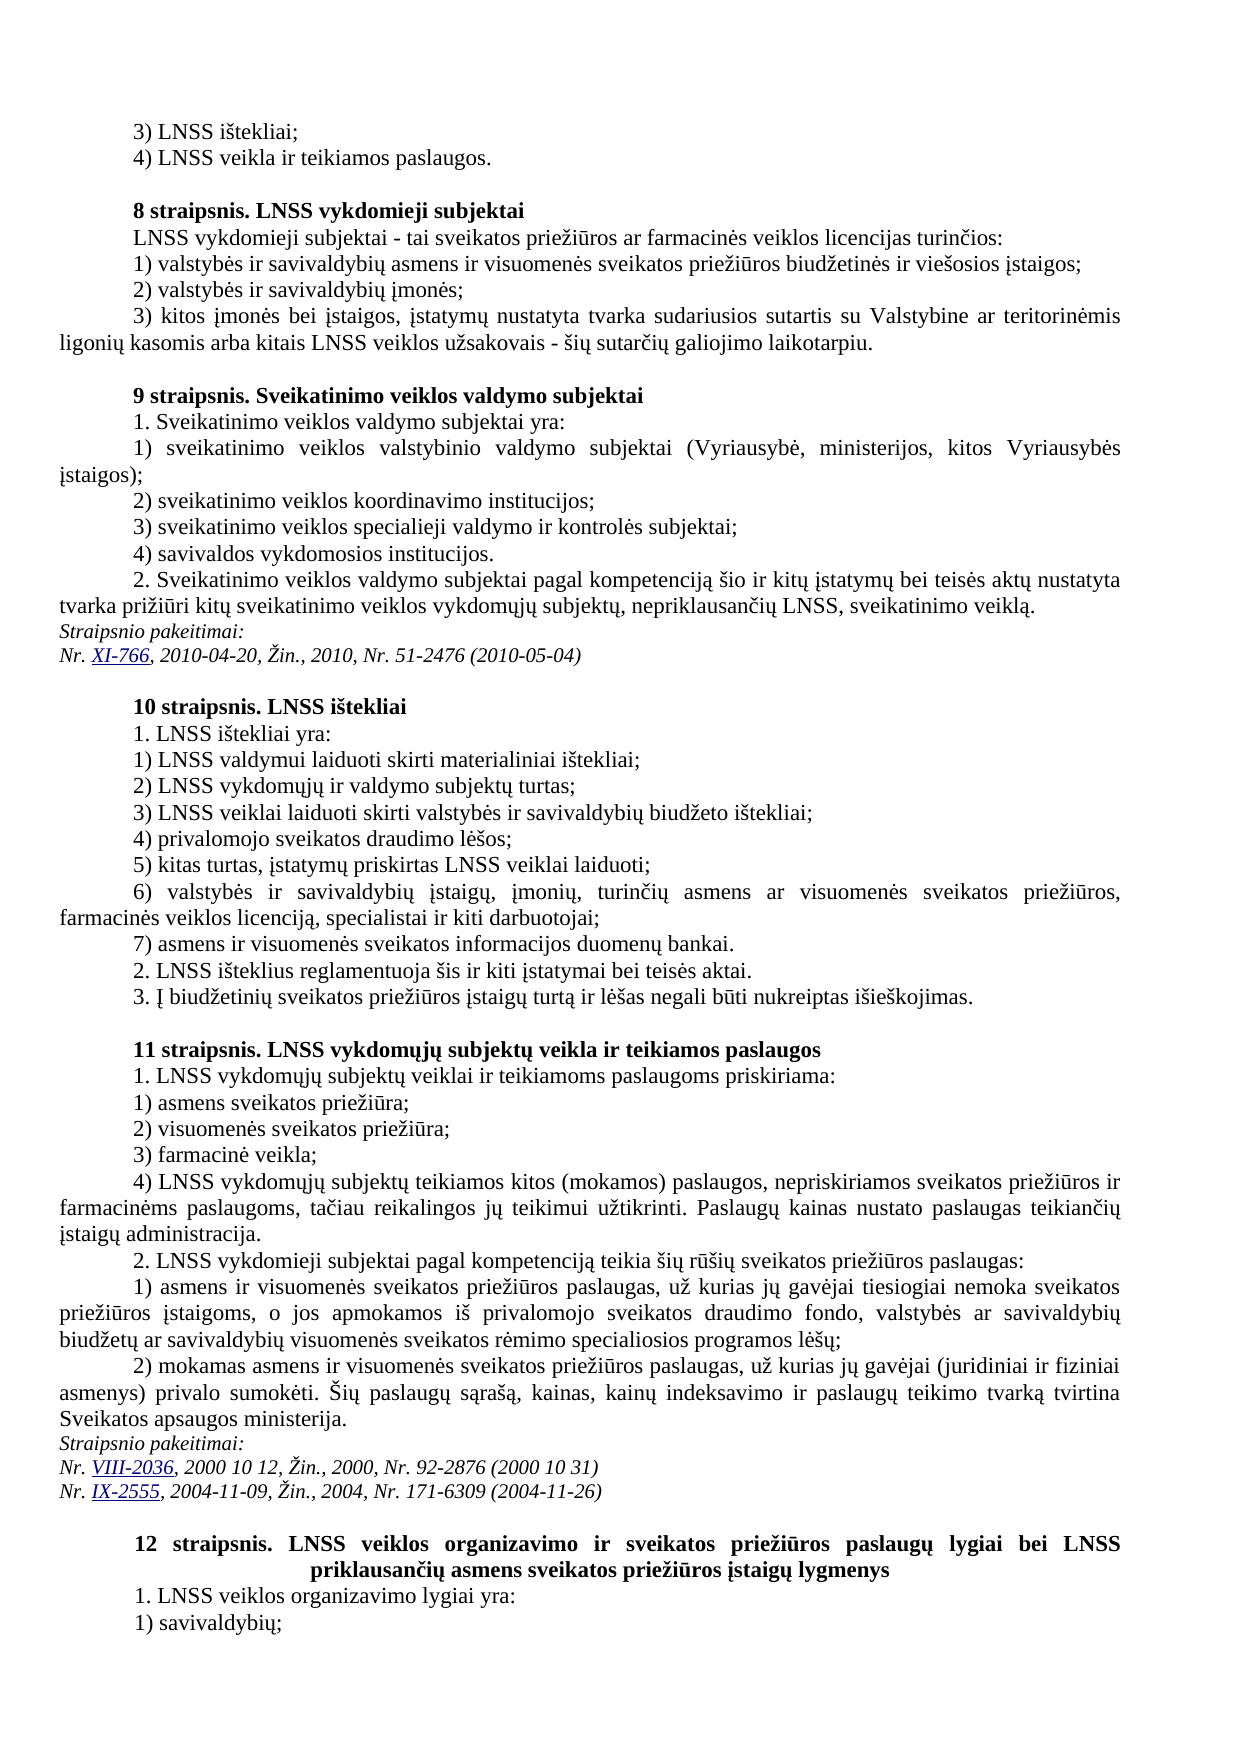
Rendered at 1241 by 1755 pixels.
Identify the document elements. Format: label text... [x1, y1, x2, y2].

text 3) farmacinė veikla; [59, 1141, 1122, 1168]
text 4) savivaldos vykdomosios institucijos. [59, 540, 1122, 566]
text 2) mokamas asmens ir visuomenės sveikatos priežiūros paslaugas, už kurias jų gavėjai (juridiniai ir fiziniai asmenys) privalo sumokėti. Šių paslaugų sąrašą, kainas, kainų indeksavimo ir paslaugų teikimo tvarką tvirtina Sveikatos apsaugos ministerija. [59, 1352, 1122, 1431]
text 5) kitas turtas, įstatymų priskirtas LNSS veiklai laiduoti; [59, 851, 1122, 878]
text 2) visuomenės sveikatos priežiūra; [59, 1115, 1122, 1141]
text Nr. VIII-2036, 2000 10 12, Žin., 2000, Nr. 92-2876 (2000 10 31) [59, 1455, 1122, 1479]
text 1) valstybės ir savivaldybių asmens ir visuomenės sveikatos priežiūros biudžetinės ir viešosios įstaigos; [59, 250, 1122, 276]
text 3) LNSS veiklai laiduoti skirti valstybės ir savivaldybių biudžeto ištekliai; [59, 799, 1122, 825]
text 1) savivaldybių; [59, 1609, 1122, 1635]
text 3) LNSS ištekliai; [59, 118, 1122, 144]
text 3) sveikatinimo veiklos specialieji valdymo ir kontrolės subjektai; [59, 513, 1122, 540]
text 2) valstybės ir savivaldybių įmonės; [59, 276, 1122, 303]
text 1) sveikatinimo veiklos valstybinio valdymo subjektai (Vyriausybė, ministerijos, kitos Vyriausybės įstaigos); [59, 434, 1122, 487]
text 2) LNSS vykdomųjų ir valdymo subjektų turtas; [59, 772, 1122, 799]
text 12 straipsnis. LNSS veiklos organizavimo ir sveikatos priežiūros paslaugų lygiai bei LNSS priklausančių asmens sveikatos priežiūros įstaigų lygmenys [134, 1530, 1122, 1582]
text 4) LNSS vykdomųjų subjektų teikiamos kitos (mokamos) paslaugos, nepriskiriamos sveikatos priežiūros ir farmacinėms paslaugoms, tačiau reikalingos jų teikimui užtikrinti. Paslaugų kainas nustato paslaugas teikiančių įstaigų administracija. [59, 1168, 1122, 1247]
text 10 straipsnis. LNSS ištekliai [59, 693, 1122, 720]
text 1. LNSS veiklos organizavimo lygiai yra: [59, 1582, 1122, 1609]
text 4) LNSS veikla ir teikiamos paslaugos. [59, 144, 1122, 171]
text 3. Į biudžetinių sveikatos priežiūros įstaigų turtą ir lėšas negali būti nukreiptas išieškojimas. [59, 983, 1122, 1009]
text 1. LNSS ištekliai yra: [59, 720, 1122, 746]
text 1. Sveikatinimo veiklos valdymo subjektai yra: [59, 408, 1122, 434]
text 2. LNSS vykdomieji subjektai pagal kompetenciją teikia šių rūšių sveikatos priežiūros paslaugas: [59, 1247, 1122, 1273]
text 7) asmens ir visuomenės sveikatos informacijos duomenų bankai. [59, 931, 1122, 957]
text Nr. XI-766, 2010-04-20, Žin., 2010, Nr. 51-2476 (2010-05-04) [59, 643, 1122, 667]
text 6) valstybės ir savivaldybių įstaigų, įmonių, turinčių asmens ar visuomenės sveikatos priežiūros, farmacinės veiklos licenciją, specialistai ir kiti darbuotojai; [59, 878, 1122, 931]
text 8 straipsnis. LNSS vykdomieji subjektai [59, 197, 1122, 223]
text LNSS vykdomieji subjektai - tai sveikatos priežiūros ar farmacinės veiklos licencijas turinčios: [59, 223, 1122, 250]
text 11 straipsnis. LNSS vykdomųjų subjektų veikla ir teikiamos paslaugos [59, 1036, 1122, 1062]
text Nr. IX-2555, 2004-11-09, Žin., 2004, Nr. 171-6309 (2004-11-26) [59, 1479, 1122, 1503]
text Straipsnio pakeitimai: [59, 619, 1122, 643]
text 2. Sveikatinimo veiklos valdymo subjektai pagal kompetenciją šio ir kitų įstatymų bei teisės aktų nustatyta tvarka prižiūri kitų sveikatinimo veiklos vykdomųjų subjektų, nepriklausančių LNSS, sveikatinimo veiklą. [59, 566, 1122, 619]
text 1) LNSS valdymui laiduoti skirti materialiniai ištekliai; [59, 746, 1122, 772]
text 3) kitos įmonės bei įstaigos, įstatymų nustatyta tvarka sudariusios sutartis su Valstybine ar teritorinėmis ligonių kasomis arba kitais LNSS veiklos užsakovais - šių sutarčių galiojimo laikotarpiu. [59, 303, 1122, 355]
text 9 straipsnis. Sveikatinimo veiklos valdymo subjektai [59, 382, 1122, 408]
text 1) asmens sveikatos priežiūra; [59, 1089, 1122, 1115]
text 1. LNSS vykdomųjų subjektų veiklai ir teikiamoms paslaugoms priskiriama: [59, 1062, 1122, 1089]
text 4) privalomojo sveikatos draudimo lėšos; [59, 825, 1122, 851]
text 1) asmens ir visuomenės sveikatos priežiūros paslaugas, už kurias jų gavėjai tiesiogiai nemoka sveikatos priežiūros įstaigoms, o jos apmokamos iš privalomojo sveikatos draudimo fondo, valstybės ar savivaldybių biudžetų ar savivaldybių visuomenės sveikatos rėmimo specialiosios programos lėšų; [59, 1273, 1122, 1352]
text 2) sveikatinimo veiklos koordinavimo institucijos; [59, 487, 1122, 513]
text 2. LNSS išteklius reglamentuoja šis ir kiti įstatymai bei teisės aktai. [59, 957, 1122, 983]
text Straipsnio pakeitimai: [59, 1431, 1122, 1455]
